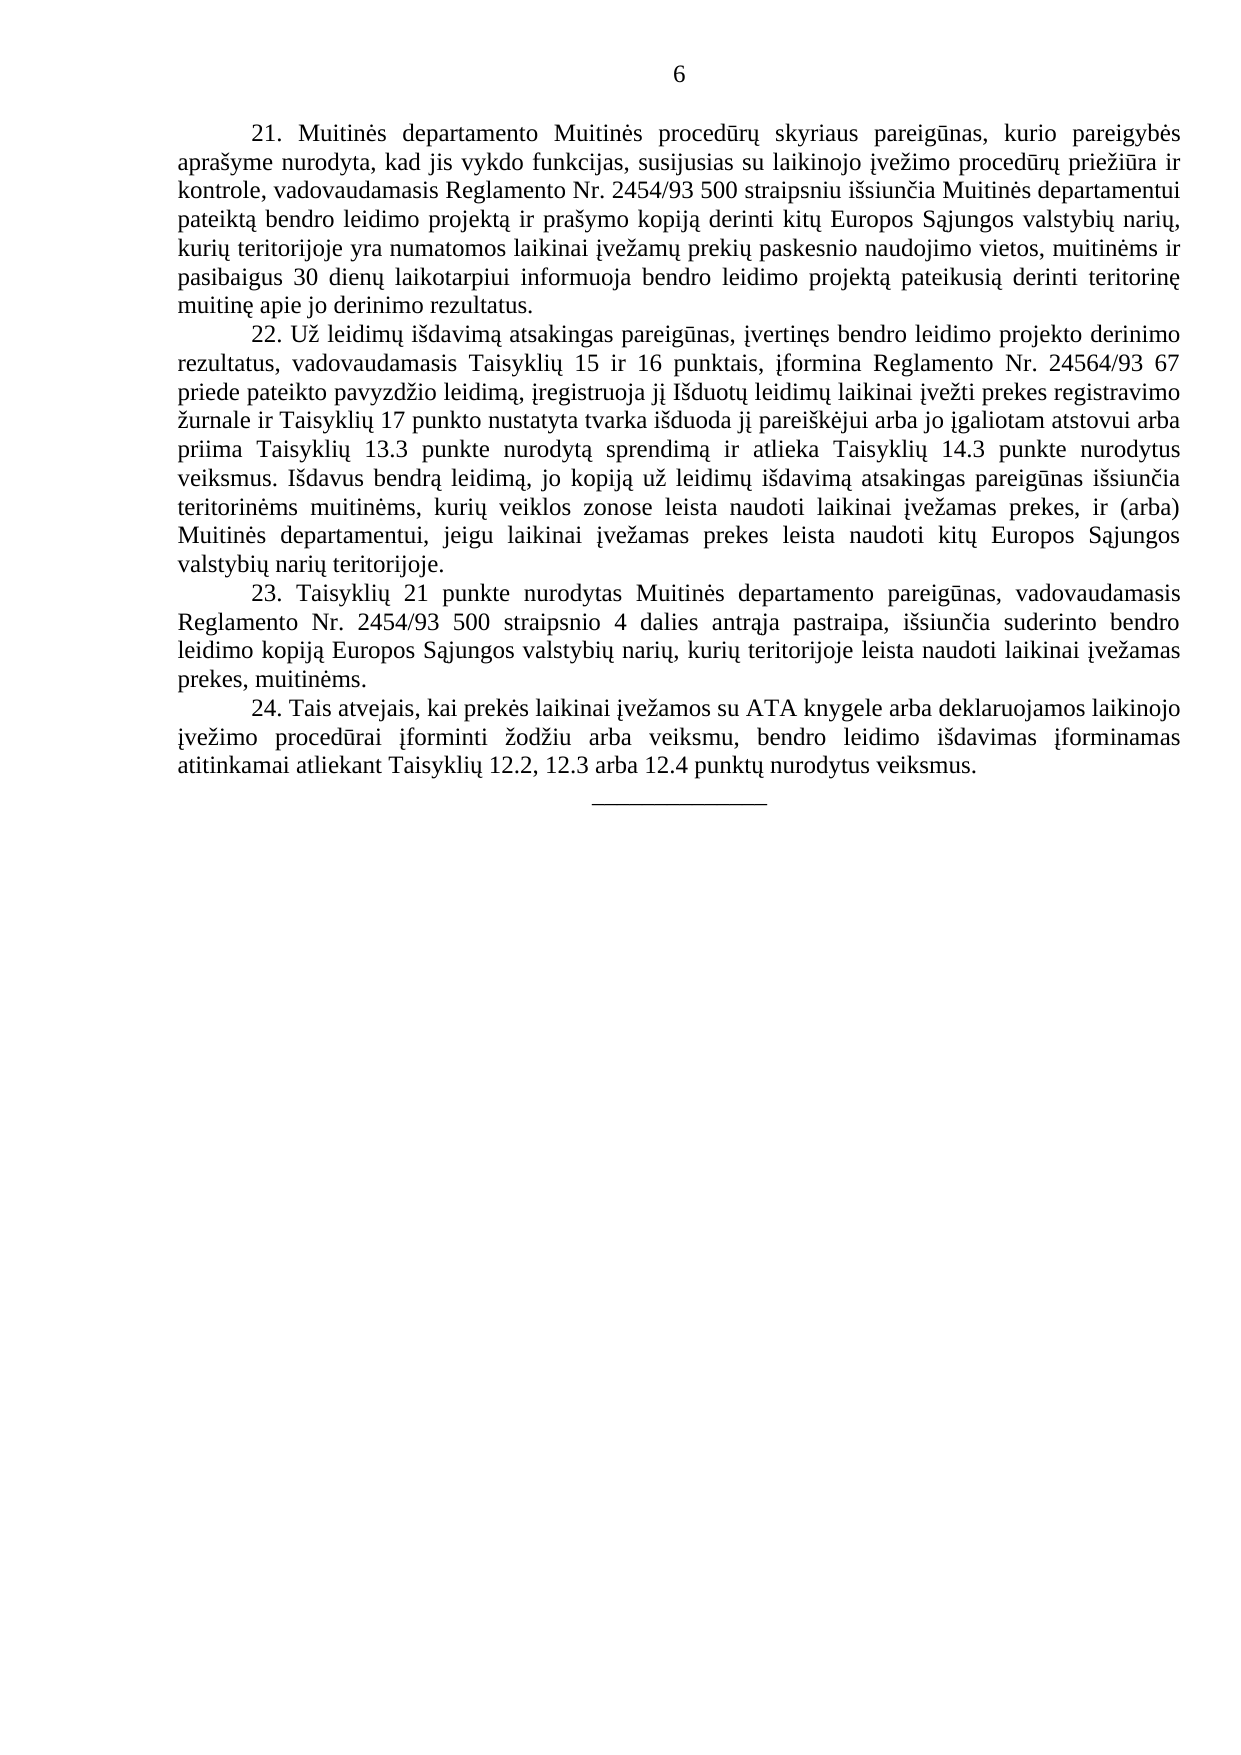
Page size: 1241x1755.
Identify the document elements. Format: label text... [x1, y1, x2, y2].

text ______________ [177, 779, 1181, 808]
text 21. Muitinės departamento Muitinės procedūrų skyriaus pareigūnas, kurio pareigybės aprašyme nurodyta, kad jis vykdo funkcijas, susijusias su laikinojo įvežimo procedūrų priežiūra ir kontrole, vadovaudamasis Reglamento Nr. 2454/93 500 straipsniu išsiunčia Muitinės departamentui pateiktą bendro leidimo projektą ir prašymo kopiją derinti kitų Europos Sąjungos valstybių narių, kurių teritorijoje yra numatomos laikinai įvežamų prekių paskesnio naudojimo vietos, muitinėms ir pasibaigus 30 dienų laikotarpiui informuoja bendro leidimo projektą pateikusią derinti teritorinę muitinę apie jo derinimo rezultatus. [177, 118, 1181, 319]
text 23. Taisyklių 21 punkte nurodytas Muitinės departamento pareigūnas, vadovaudamasis Reglamento Nr. 2454/93 500 straipsnio 4 dalies antrąja pastraipa, išsiunčia suderinto bendro leidimo kopiją Europos Sąjungos valstybių narių, kurių teritorijoje leista naudoti laikinai įvežamas prekes, muitinėms. [177, 578, 1181, 693]
text 24. Tais atvejais, kai prekės laikinai įvežamos su ATA knygele arba deklaruojamos laikinojo įvežimo procedūrai įforminti žodžiu arba veiksmu, bendro leidimo išdavimas įforminamas atitinkamai atliekant Taisyklių 12.2, 12.3 arba 12.4 punktų nurodytus veiksmus. [177, 693, 1181, 779]
text 22. Už leidimų išdavimą atsakingas pareigūnas, įvertinęs bendro leidimo projekto derinimo rezultatus, vadovaudamasis Taisyklių 15 ir 16 punktais, įformina Reglamento Nr. 24564/93 67 priede pateikto pavyzdžio leidimą, įregistruoja jį Išduotų leidimų laikinai įvežti prekes registravimo žurnale ir Taisyklių 17 punkto nustatyta tvarka išduoda jį pareiškėjui arba jo įgaliotam atstovui arba priima Taisyklių 13.3 punkte nurodytą sprendimą ir atlieka Taisyklių 14.3 punkte nurodytus veiksmus. Išdavus bendrą leidimą, jo kopiją už leidimų išdavimą atsakingas pareigūnas išsiunčia teritorinėms muitinėms, kurių veiklos zonose leista naudoti laikinai įvežamas prekes, ir (arba) Muitinės departamentui, jeigu laikinai įvežamas prekes leista naudoti kitų Europos Sąjungos valstybių narių teritorijoje. [177, 319, 1181, 578]
